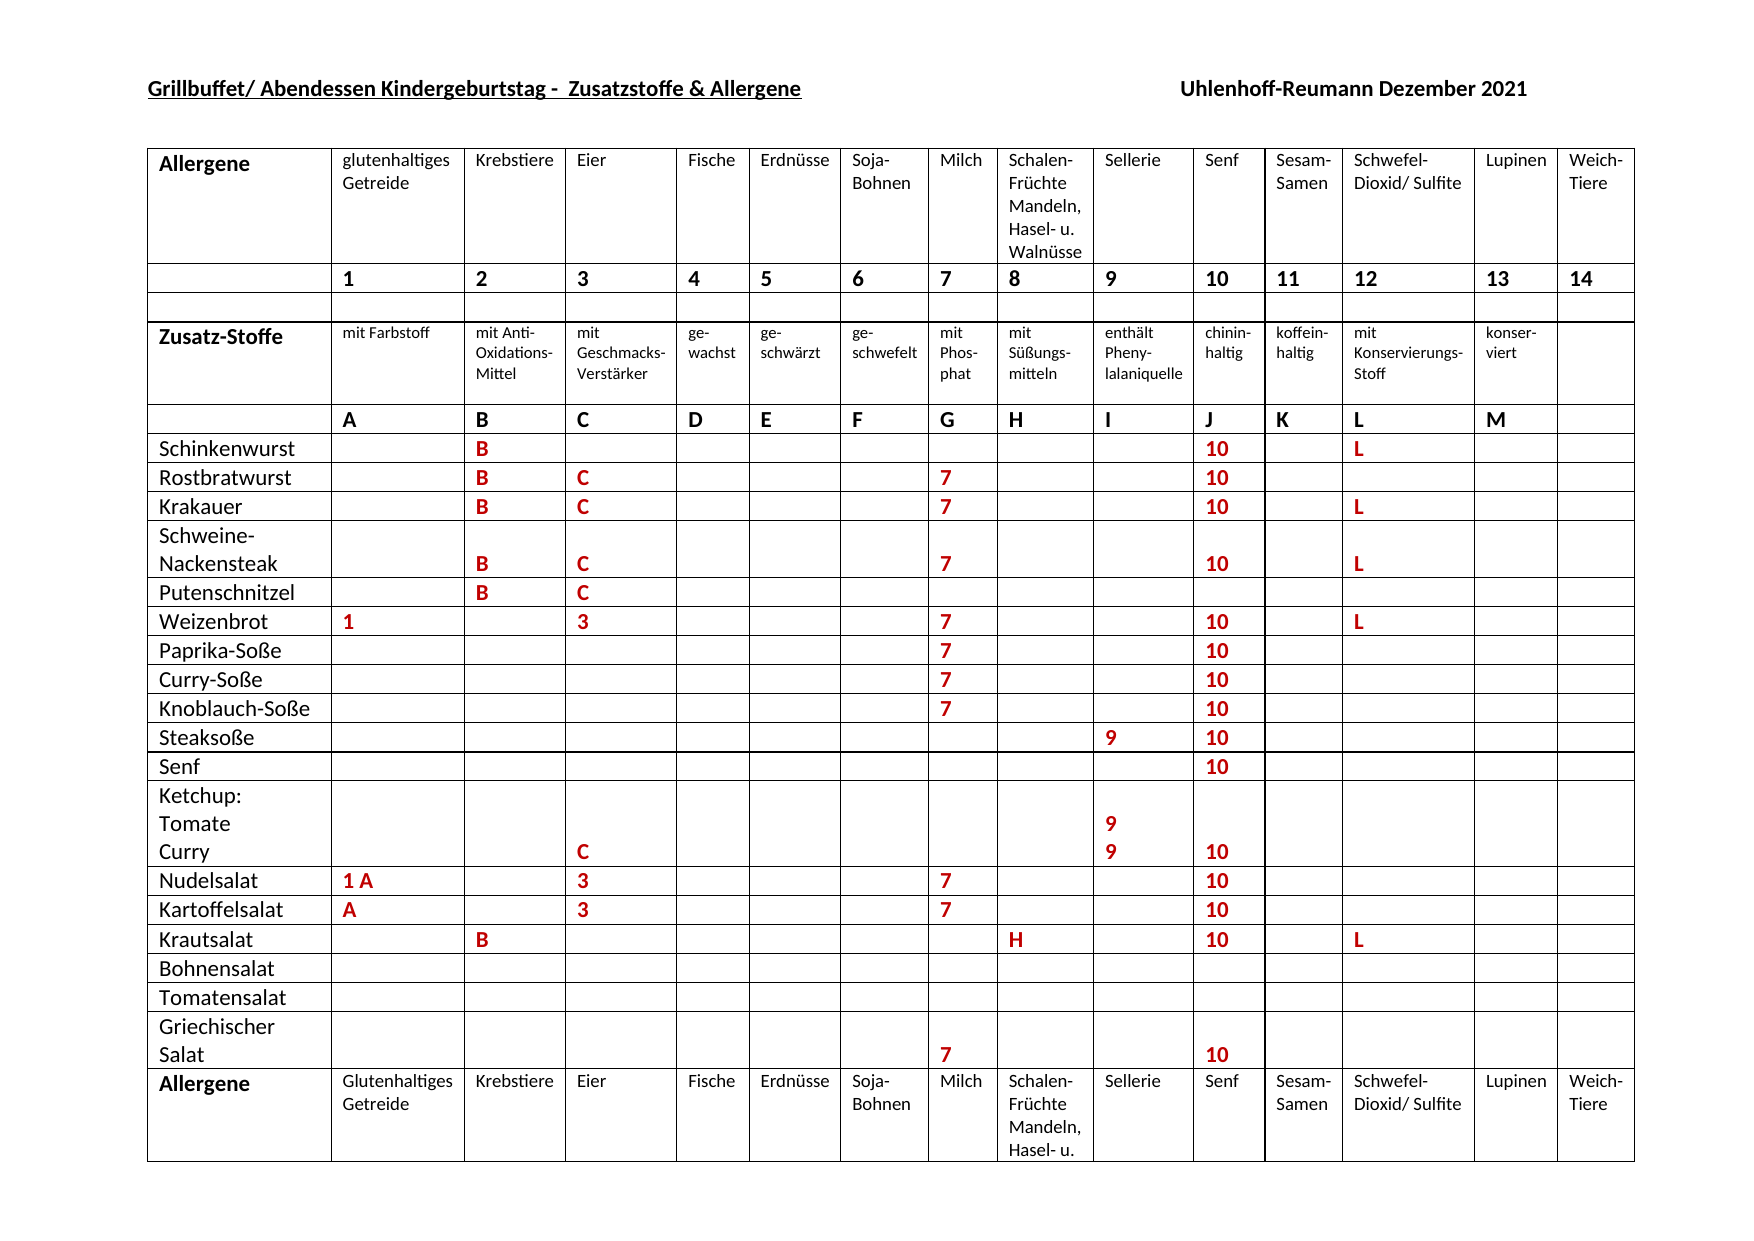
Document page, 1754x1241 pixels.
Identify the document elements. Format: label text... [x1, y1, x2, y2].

table_cell [750, 636, 840, 664]
table_cell [841, 781, 928, 866]
table_cell [1266, 665, 1342, 693]
table_cell [929, 434, 997, 462]
table_cell [332, 636, 464, 664]
table_cell [841, 694, 928, 722]
table_cell 10 [1194, 665, 1264, 693]
table_cell [332, 1012, 464, 1068]
table_cell [998, 867, 1093, 894]
table_cell Milch [929, 1069, 997, 1161]
table_cell [1266, 925, 1342, 953]
table_cell C [566, 578, 676, 606]
table_cell [1475, 434, 1557, 462]
table_cell 8 [998, 264, 1093, 292]
table_cell [332, 925, 464, 953]
table_cell 7 [929, 521, 997, 577]
table_cell [1094, 925, 1193, 953]
table_cell [148, 293, 331, 321]
table_cell [1094, 1012, 1193, 1068]
table_cell Steaksoße [148, 723, 331, 751]
table_cell [1343, 463, 1474, 491]
table_cell [929, 578, 997, 606]
table_cell [841, 578, 928, 606]
table_cell 7 [929, 607, 997, 635]
table_cell [750, 521, 840, 577]
table_cell Glutenhaltiges Getreide [332, 1069, 464, 1161]
table_cell Kartoffelsalat [148, 896, 331, 924]
table_cell [1558, 578, 1634, 606]
table_cell [841, 1012, 928, 1068]
table_cell [841, 636, 928, 664]
table_cell H [998, 925, 1093, 953]
table_cell [677, 578, 749, 606]
table_cell [677, 723, 749, 751]
table_cell [677, 492, 749, 520]
table_cell [1094, 434, 1193, 462]
table_cell [1343, 983, 1474, 1011]
table_cell 4 [677, 264, 749, 292]
table_cell [1094, 983, 1193, 1011]
table_cell [1343, 781, 1474, 866]
table_cell [998, 1012, 1093, 1068]
table_cell [1194, 578, 1264, 606]
table_cell [1094, 521, 1193, 577]
table_cell Lupinen [1475, 1069, 1557, 1161]
table_cell [750, 694, 840, 722]
table_cell [677, 665, 749, 693]
table_cell [750, 434, 840, 462]
table_cell 10 [1194, 434, 1264, 462]
table_cell [566, 665, 676, 693]
table_cell [1266, 896, 1342, 924]
table_header Milch [929, 149, 997, 263]
table_cell 10 [1194, 694, 1264, 722]
table_cell 10 [1194, 723, 1264, 751]
table_cell ge-wachst [677, 323, 749, 404]
table_cell [998, 753, 1093, 780]
table_cell [566, 636, 676, 664]
table_cell Senf [1194, 1069, 1264, 1161]
table_cell 1 [332, 607, 464, 635]
table_cell 14 [1558, 264, 1634, 292]
table_cell [750, 781, 840, 866]
table_cell [677, 753, 749, 780]
table_cell Tomatensalat [148, 983, 331, 1011]
table_cell Senf [148, 753, 331, 780]
table_cell Paprika-Soße [148, 636, 331, 664]
table_cell [998, 578, 1093, 606]
table_cell C [566, 521, 676, 577]
table_cell L [1343, 925, 1474, 953]
table_cell [750, 607, 840, 635]
table_cell [566, 723, 676, 751]
table_cell [332, 694, 464, 722]
table_cell [1094, 463, 1193, 491]
table_cell [998, 463, 1093, 491]
table_cell [1558, 463, 1634, 491]
table_cell Weich- Tiere [1558, 1069, 1634, 1161]
table_cell [566, 1012, 676, 1068]
table_cell [750, 723, 840, 751]
table_header Schwefel- Dioxid/ Sulfite [1343, 149, 1474, 263]
table_cell L [1343, 405, 1474, 433]
table_cell [677, 521, 749, 577]
table_cell Eier [566, 1069, 676, 1161]
table_cell 10 [1194, 607, 1264, 635]
table_cell [1094, 694, 1193, 722]
table_cell [1266, 867, 1342, 894]
table_cell mit Konservierungs-Stoff [1343, 323, 1474, 404]
table_cell [1558, 925, 1634, 953]
table_header Eier [566, 149, 676, 263]
table_cell Nudelsalat [148, 867, 331, 894]
table_cell B [465, 405, 565, 433]
table_cell [998, 983, 1093, 1011]
table_cell [332, 434, 464, 462]
table_cell mit Farbstoff [332, 323, 464, 404]
table_cell 11 [1266, 264, 1342, 292]
table_cell Curry-Soße [148, 665, 331, 693]
table_cell [465, 867, 565, 894]
table_cell [750, 578, 840, 606]
table_cell [677, 867, 749, 894]
table_cell [465, 636, 565, 664]
table_cell [1266, 781, 1342, 866]
table_cell [998, 434, 1093, 462]
table_cell [929, 781, 997, 866]
table_cell [566, 954, 676, 982]
table_cell [750, 492, 840, 520]
table_cell [332, 954, 464, 982]
table_cell H [998, 405, 1093, 433]
table_cell [1094, 896, 1193, 924]
table_cell [1094, 954, 1193, 982]
table_cell [1343, 753, 1474, 780]
table_cell [1475, 896, 1557, 924]
table_cell Weizenbrot [148, 607, 331, 635]
table_cell [1475, 492, 1557, 520]
table_cell [998, 521, 1093, 577]
table_cell Erdnüsse [750, 1069, 840, 1161]
table_cell [677, 463, 749, 491]
table_cell 7 [929, 636, 997, 664]
table_cell [566, 434, 676, 462]
table_cell [1558, 694, 1634, 722]
table_cell [1558, 521, 1634, 577]
table_cell [1343, 578, 1474, 606]
table_cell [998, 781, 1093, 866]
table_cell 10 [1194, 896, 1264, 924]
table_cell [750, 983, 840, 1011]
table_cell [1475, 607, 1557, 635]
table_cell [929, 723, 997, 751]
table_cell [929, 983, 997, 1011]
table_cell [1475, 983, 1557, 1011]
table_cell Knoblauch-Soße [148, 694, 331, 722]
table_cell [750, 954, 840, 982]
table_header Sesam- Samen [1266, 149, 1342, 263]
table_cell [566, 925, 676, 953]
table_cell [677, 781, 749, 866]
table_cell [1266, 694, 1342, 722]
table_cell [1343, 896, 1474, 924]
table_cell [465, 293, 565, 321]
table_cell [750, 867, 840, 894]
table_cell M [1475, 405, 1557, 433]
table_cell [677, 954, 749, 982]
table_cell Krautsalat [148, 925, 331, 953]
table_header Weich- Tiere [1558, 149, 1634, 263]
table_cell [1475, 463, 1557, 491]
table_cell [1266, 983, 1342, 1011]
table_cell [1558, 434, 1634, 462]
table_cell [998, 723, 1093, 751]
table_cell [566, 983, 676, 1011]
table_cell 12 [1343, 264, 1474, 292]
table_cell chinin-haltig [1194, 323, 1264, 404]
table_cell 7 [929, 694, 997, 722]
table_cell [1475, 293, 1557, 321]
table_cell mit Anti- Oxidations- Mittel [465, 323, 565, 404]
table_cell 10 [1194, 867, 1264, 894]
table_cell L [1343, 492, 1474, 520]
table_cell 10 [1194, 264, 1264, 292]
table_cell Schalen- Früchte Mandeln, Hasel- u. [998, 1069, 1093, 1161]
table_cell [1094, 665, 1193, 693]
table_cell Ketchup: Tomate Curry [148, 781, 331, 866]
table_cell 7 [929, 264, 997, 292]
table_cell [929, 293, 997, 321]
table_cell [1266, 434, 1342, 462]
table_cell [1094, 578, 1193, 606]
table_cell [566, 753, 676, 780]
table_cell [750, 896, 840, 924]
table_cell [1558, 896, 1634, 924]
table_cell [332, 753, 464, 780]
table_header Erdnüsse [750, 149, 840, 263]
table_cell [465, 896, 565, 924]
table_cell [1558, 607, 1634, 635]
table_cell 10 [1194, 636, 1264, 664]
table_cell [1266, 753, 1342, 780]
table_cell [1558, 405, 1634, 433]
table_cell Fische [677, 1069, 749, 1161]
table_cell C [566, 463, 676, 491]
table_cell [1475, 578, 1557, 606]
table_cell [332, 665, 464, 693]
table_cell [1558, 636, 1634, 664]
table_cell [998, 896, 1093, 924]
table_cell Rostbratwurst [148, 463, 331, 491]
table_cell [841, 665, 928, 693]
table_cell [998, 954, 1093, 982]
table_cell 7 [929, 896, 997, 924]
table_cell 3 [566, 264, 676, 292]
table_cell [1558, 492, 1634, 520]
table_cell Bohnensalat [148, 954, 331, 982]
table_cell [841, 521, 928, 577]
table_cell Zusatz-Stoffe [148, 323, 331, 404]
table_header Schalen- Früchte Mandeln, Hasel- u. Walnüsse [998, 149, 1093, 263]
table_cell 10 [1194, 492, 1264, 520]
table_cell [332, 492, 464, 520]
table_cell [566, 293, 676, 321]
table_cell [1558, 983, 1634, 1011]
table_cell [1266, 463, 1342, 491]
table_cell [1558, 323, 1634, 404]
table_cell [332, 293, 464, 321]
table_cell 13 [1475, 264, 1557, 292]
table_cell ge- schwefelt [841, 323, 928, 404]
table_cell Putenschnitzel [148, 578, 331, 606]
table_cell 10 [1194, 925, 1264, 953]
table_cell 3 [566, 867, 676, 894]
table_cell [998, 694, 1093, 722]
table_cell [332, 983, 464, 1011]
table_cell [1558, 293, 1634, 321]
table_cell koffein- haltig [1266, 323, 1342, 404]
table_cell B [465, 492, 565, 520]
table_cell [841, 753, 928, 780]
table_header glutenhaltiges Getreide [332, 149, 464, 263]
table_cell [1266, 723, 1342, 751]
table_cell B [465, 578, 565, 606]
table_cell [1343, 293, 1474, 321]
table_cell C [566, 781, 676, 866]
table_cell [465, 1012, 565, 1068]
table_cell [1475, 954, 1557, 982]
table_cell [1558, 665, 1634, 693]
table_cell [1094, 753, 1193, 780]
table_cell Schwefel- Dioxid/ Sulfite [1343, 1069, 1474, 1161]
table_cell 9 [1094, 723, 1193, 751]
table_cell [998, 636, 1093, 664]
table_cell [1266, 521, 1342, 577]
table_cell L [1343, 607, 1474, 635]
table_cell 10 [1194, 1012, 1264, 1068]
table_header Sellerie [1094, 149, 1193, 263]
table_cell [465, 753, 565, 780]
table_cell [566, 694, 676, 722]
table_cell Schinkenwurst [148, 434, 331, 462]
table_cell [1094, 607, 1193, 635]
table_cell [929, 954, 997, 982]
table_header Fische [677, 149, 749, 263]
table_cell 5 [750, 264, 840, 292]
table_cell 3 [566, 896, 676, 924]
table_cell [332, 781, 464, 866]
table_cell 7 [929, 492, 997, 520]
table_cell ge- schwärzt [750, 323, 840, 404]
table_cell [332, 521, 464, 577]
table_cell mit Süßungs-mitteln [998, 323, 1093, 404]
table_cell [1094, 293, 1193, 321]
table_cell [1094, 867, 1193, 894]
table_cell [750, 1012, 840, 1068]
table_cell Krakauer [148, 492, 331, 520]
table_cell [1194, 293, 1264, 321]
table_cell [1266, 578, 1342, 606]
table_cell [1194, 954, 1264, 982]
table_cell [1266, 954, 1342, 982]
table_cell [148, 264, 331, 292]
table_cell [929, 925, 997, 953]
table_cell enthält Pheny-lalaniquelle [1094, 323, 1193, 404]
table_cell [677, 694, 749, 722]
table_cell [1343, 1012, 1474, 1068]
table_cell [1475, 781, 1557, 866]
table_header Lupinen [1475, 149, 1557, 263]
table_cell [465, 781, 565, 866]
table_cell [1266, 636, 1342, 664]
table_cell [1475, 636, 1557, 664]
table_cell K [1266, 405, 1342, 433]
table_cell Griechischer Salat [148, 1012, 331, 1068]
table_cell [998, 665, 1093, 693]
table_cell [1475, 867, 1557, 894]
table_cell [750, 665, 840, 693]
table_cell [1558, 1012, 1634, 1068]
table_cell [465, 723, 565, 751]
table_cell [1558, 723, 1634, 751]
table_cell [332, 578, 464, 606]
table_cell C [566, 492, 676, 520]
table_cell [841, 723, 928, 751]
table_cell mit Geschmacks- Verstärker [566, 323, 676, 404]
table_cell G [929, 405, 997, 433]
table_cell [750, 925, 840, 953]
table_cell I [1094, 405, 1193, 433]
table_cell D [677, 405, 749, 433]
table_cell [1266, 1012, 1342, 1068]
table_cell 7 [929, 463, 997, 491]
table_cell [1475, 665, 1557, 693]
table_cell [750, 463, 840, 491]
table_cell [1475, 1012, 1557, 1068]
table_cell [1343, 723, 1474, 751]
table_cell 9 [1094, 264, 1193, 292]
table_cell konser-viert [1475, 323, 1557, 404]
table_cell [841, 492, 928, 520]
table_cell [1558, 753, 1634, 780]
table_cell [677, 293, 749, 321]
table_cell A [332, 896, 464, 924]
table_cell Soja- Bohnen [841, 1069, 928, 1161]
table_cell [1343, 954, 1474, 982]
table_cell [677, 607, 749, 635]
table_cell [1475, 925, 1557, 953]
table_cell B [465, 463, 565, 491]
table_cell C [566, 405, 676, 433]
table_cell 2 [465, 264, 565, 292]
table_cell [1266, 492, 1342, 520]
table_cell [465, 983, 565, 1011]
table_cell Allergene [148, 1069, 331, 1161]
table_cell [332, 723, 464, 751]
table_cell 6 [841, 264, 928, 292]
table_cell J [1194, 405, 1264, 433]
table_cell [841, 867, 928, 894]
table_cell [1558, 954, 1634, 982]
table_cell [677, 1012, 749, 1068]
table_cell L [1343, 521, 1474, 577]
table_cell [1475, 694, 1557, 722]
table_cell 9 9 [1094, 781, 1193, 866]
table_cell [465, 694, 565, 722]
table_cell [465, 665, 565, 693]
table_cell 10 [1194, 521, 1264, 577]
table_cell 7 [929, 1012, 997, 1068]
table_cell [677, 925, 749, 953]
table_cell Schweine-Nackensteak [148, 521, 331, 577]
table_cell [677, 434, 749, 462]
table_cell [841, 983, 928, 1011]
table_cell [841, 607, 928, 635]
table_header Soja- Bohnen [841, 149, 928, 263]
table_cell [465, 607, 565, 635]
table_cell [841, 925, 928, 953]
table_cell 10 [1194, 753, 1264, 780]
table_cell mit Phos-phat [929, 323, 997, 404]
table_cell [750, 753, 840, 780]
table_cell [929, 753, 997, 780]
table_cell [1343, 636, 1474, 664]
table_header Allergene [148, 149, 331, 263]
table_cell Krebstiere [465, 1069, 565, 1161]
table_cell [677, 983, 749, 1011]
table_cell 7 [929, 867, 997, 894]
table_cell [677, 636, 749, 664]
table_cell [465, 954, 565, 982]
table_cell [841, 954, 928, 982]
table_cell [1343, 694, 1474, 722]
table_cell 10 [1194, 781, 1264, 866]
table_cell A [332, 405, 464, 433]
table_cell [1343, 867, 1474, 894]
table_cell [677, 896, 749, 924]
table_header Krebstiere [465, 149, 565, 263]
table_cell 10 [1194, 463, 1264, 491]
table_cell B [465, 521, 565, 577]
table_cell B [465, 925, 565, 953]
table_cell [841, 434, 928, 462]
table_cell Sesam- Samen [1266, 1069, 1342, 1161]
table_cell E [750, 405, 840, 433]
table_cell [1475, 723, 1557, 751]
table_cell L [1343, 434, 1474, 462]
table_cell [750, 293, 840, 321]
table_cell [998, 607, 1093, 635]
table_cell [998, 492, 1093, 520]
table_cell B [465, 434, 565, 462]
table_cell [1558, 781, 1634, 866]
table_cell [1194, 983, 1264, 1011]
table_cell [1475, 521, 1557, 577]
table_cell [1558, 867, 1634, 894]
table_cell 1 A [332, 867, 464, 894]
table_cell [1343, 665, 1474, 693]
table_cell [1094, 636, 1193, 664]
table_cell [841, 293, 928, 321]
table_cell Sellerie [1094, 1069, 1193, 1161]
table_cell 3 [566, 607, 676, 635]
table_cell [1266, 293, 1342, 321]
table_cell [148, 405, 331, 433]
table_cell [998, 293, 1093, 321]
table_cell [1475, 753, 1557, 780]
table_cell [841, 896, 928, 924]
table_cell [841, 463, 928, 491]
table_cell 1 [332, 264, 464, 292]
table_cell 7 [929, 665, 997, 693]
table_cell [332, 463, 464, 491]
table_header Senf [1194, 149, 1264, 263]
table_cell [1266, 607, 1342, 635]
table_cell F [841, 405, 928, 433]
table_cell [1094, 492, 1193, 520]
